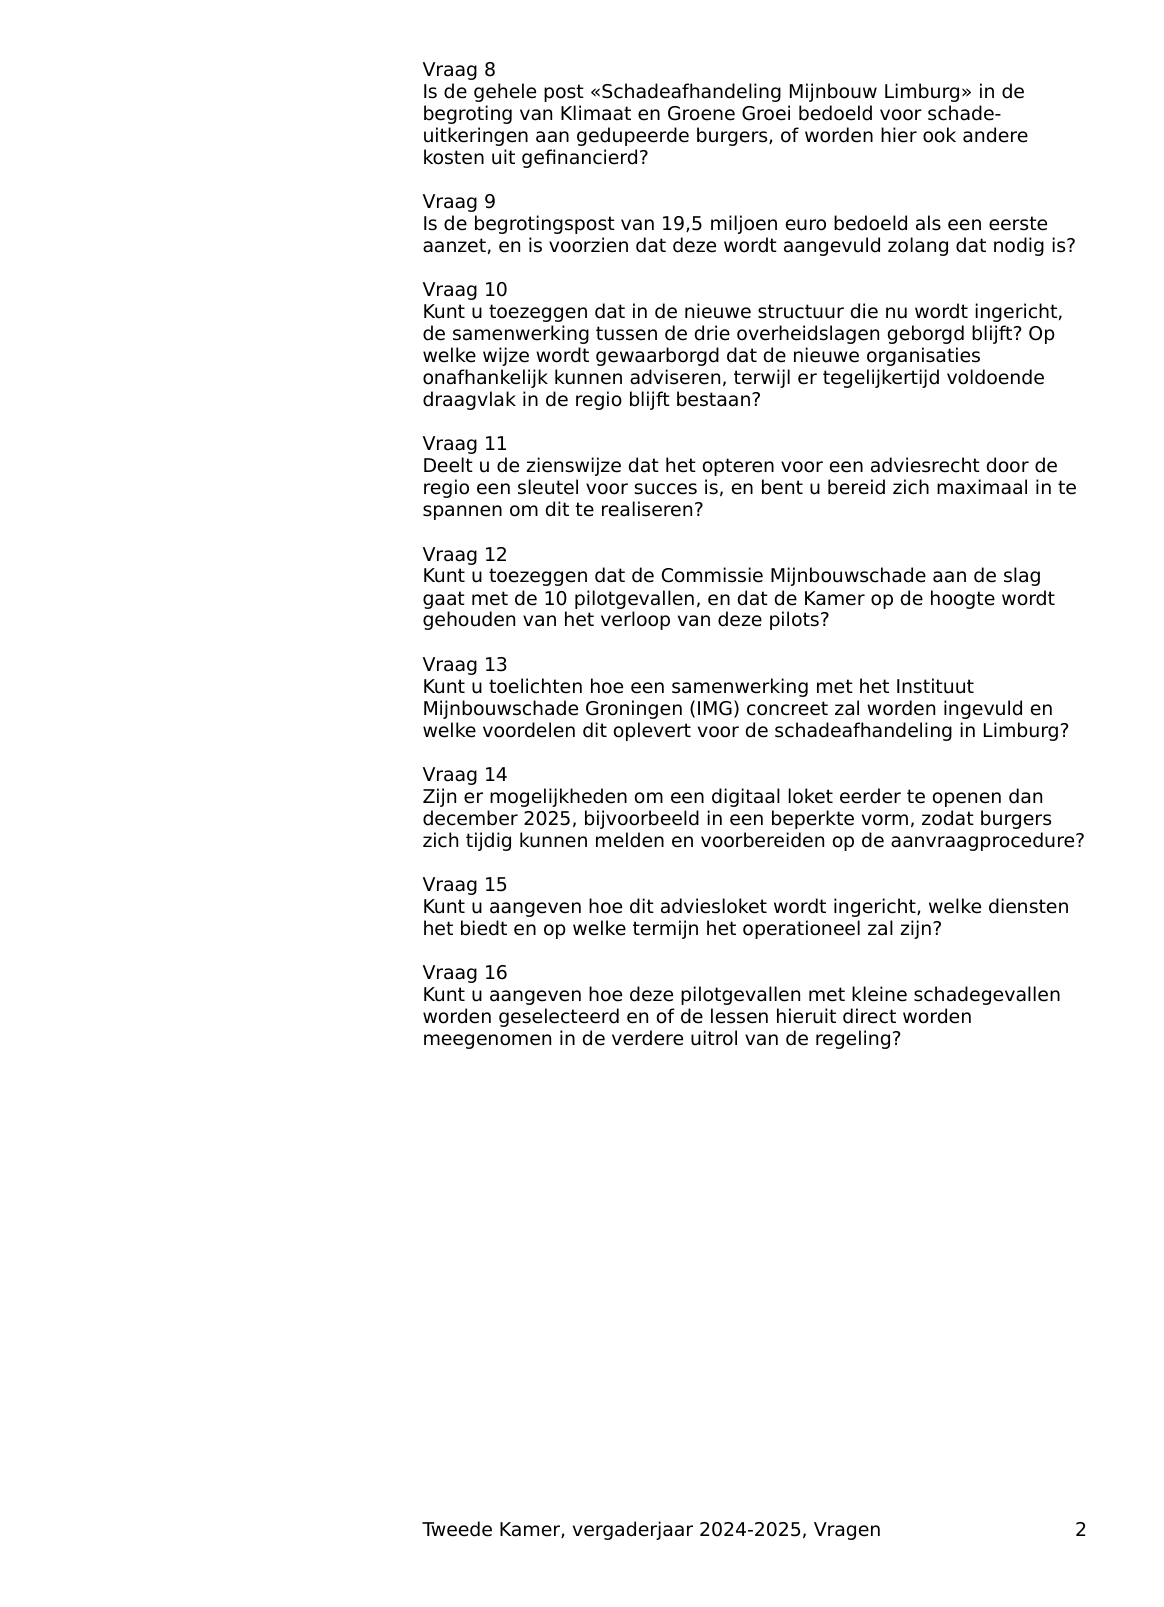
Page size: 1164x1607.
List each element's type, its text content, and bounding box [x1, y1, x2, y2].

text Kunt u aangeven hoe dit adviesloket wordt ingericht, welke diensten het biedt en op welke termijn het operationeel zal zijn? [422, 896, 1087, 940]
text Kunt u aangeven hoe deze pilotgevallen met kleine schadegevallen worden geselecteerd en of de lessen hieruit direct worden meegenomen in de verdere uitrol van de regeling? [422, 984, 1087, 1050]
text Is de gehele post «Schadeafhandeling Mijnbouw Limburg» in de begroting van Klimaat en Groene Groei bedoeld voor schade-uitkeringen aan gedupeerde burgers, of worden hier ook andere kosten uit gefinancierd? [422, 81, 1087, 169]
text Vraag 9 [422, 191, 1087, 213]
text Vraag 8 [422, 59, 1087, 81]
text Vraag 12 [422, 543, 1087, 565]
text Vraag 14 [422, 764, 1087, 786]
text Kunt u toezeggen dat de Commissie Mijnbouwschade aan de slag gaat met de 10 pilotgevallen, en dat de Kamer op de hoogte wordt gehouden van het verloop van deze pilots? [422, 565, 1087, 631]
text Zijn er mogelijkheden om een digitaal loket eerder te openen dan december 2025, bijvoorbeeld in een beperkte vorm, zodat burgers zich tijdig kunnen melden en voorbereiden op de aanvraagprocedure? [422, 786, 1087, 852]
text Kunt u toezeggen dat in de nieuwe structuur die nu wordt ingericht, de samenwerking tussen de drie overheidslagen geborgd blijft? Op welke wijze wordt gewaarborgd dat de nieuwe organisaties onafhankelijk kunnen adviseren, terwijl er tegelijkertijd voldoende draagvlak in de regio blijft bestaan? [422, 301, 1087, 411]
text Is de begrotingspost van 19,5 miljoen euro bedoeld als een eerste aanzet, en is voorzien dat deze wordt aangevuld zolang dat nodig is? [422, 213, 1087, 257]
text Vraag 16 [422, 962, 1087, 984]
text Vraag 13 [422, 653, 1087, 676]
text Vraag 15 [422, 874, 1087, 896]
text Vraag 10 [422, 279, 1087, 301]
text Deelt u de zienswijze dat het opteren voor een adviesrecht door de regio een sleutel voor succes is, en bent u bereid zich maximaal in te spannen om dit te realiseren? [422, 455, 1087, 521]
text Vraag 11 [422, 433, 1087, 455]
text Kunt u toelichten hoe een samenwerking met het Instituut Mijnbouwschade Groningen (IMG) concreet zal worden ingevuld en welke voordelen dit oplevert voor de schadeafhandeling in Limburg? [422, 676, 1087, 741]
